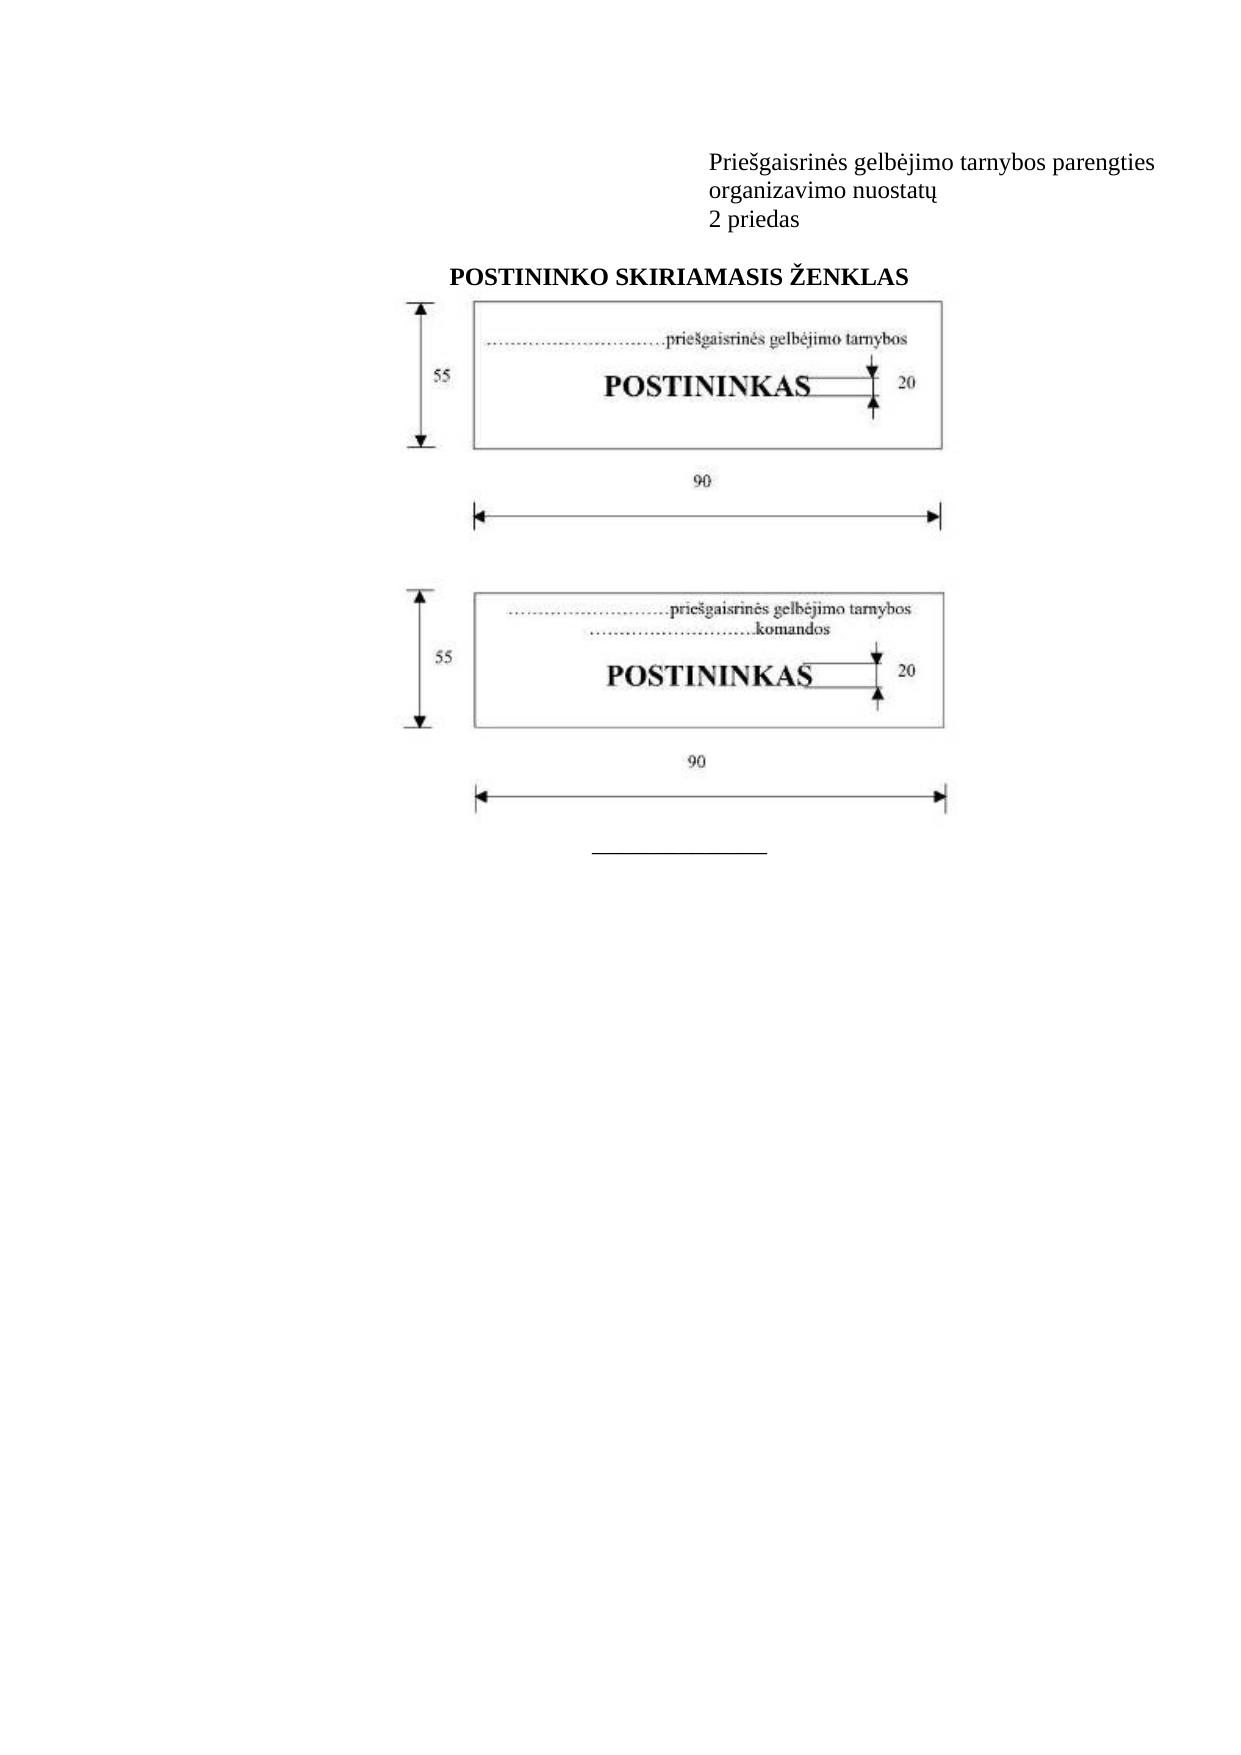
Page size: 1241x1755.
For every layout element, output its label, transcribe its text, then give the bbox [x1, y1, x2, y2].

text Priešgaisrinės gelbėjimo tarnybos parengties [177, 147, 1181, 176]
text POSTININKO SKIRIAMASIS ŽENKLAS [177, 262, 1181, 291]
text organizavimo nuostatų [177, 176, 1181, 204]
text ______________ [177, 828, 1181, 857]
text 2 priedas [177, 204, 1181, 233]
